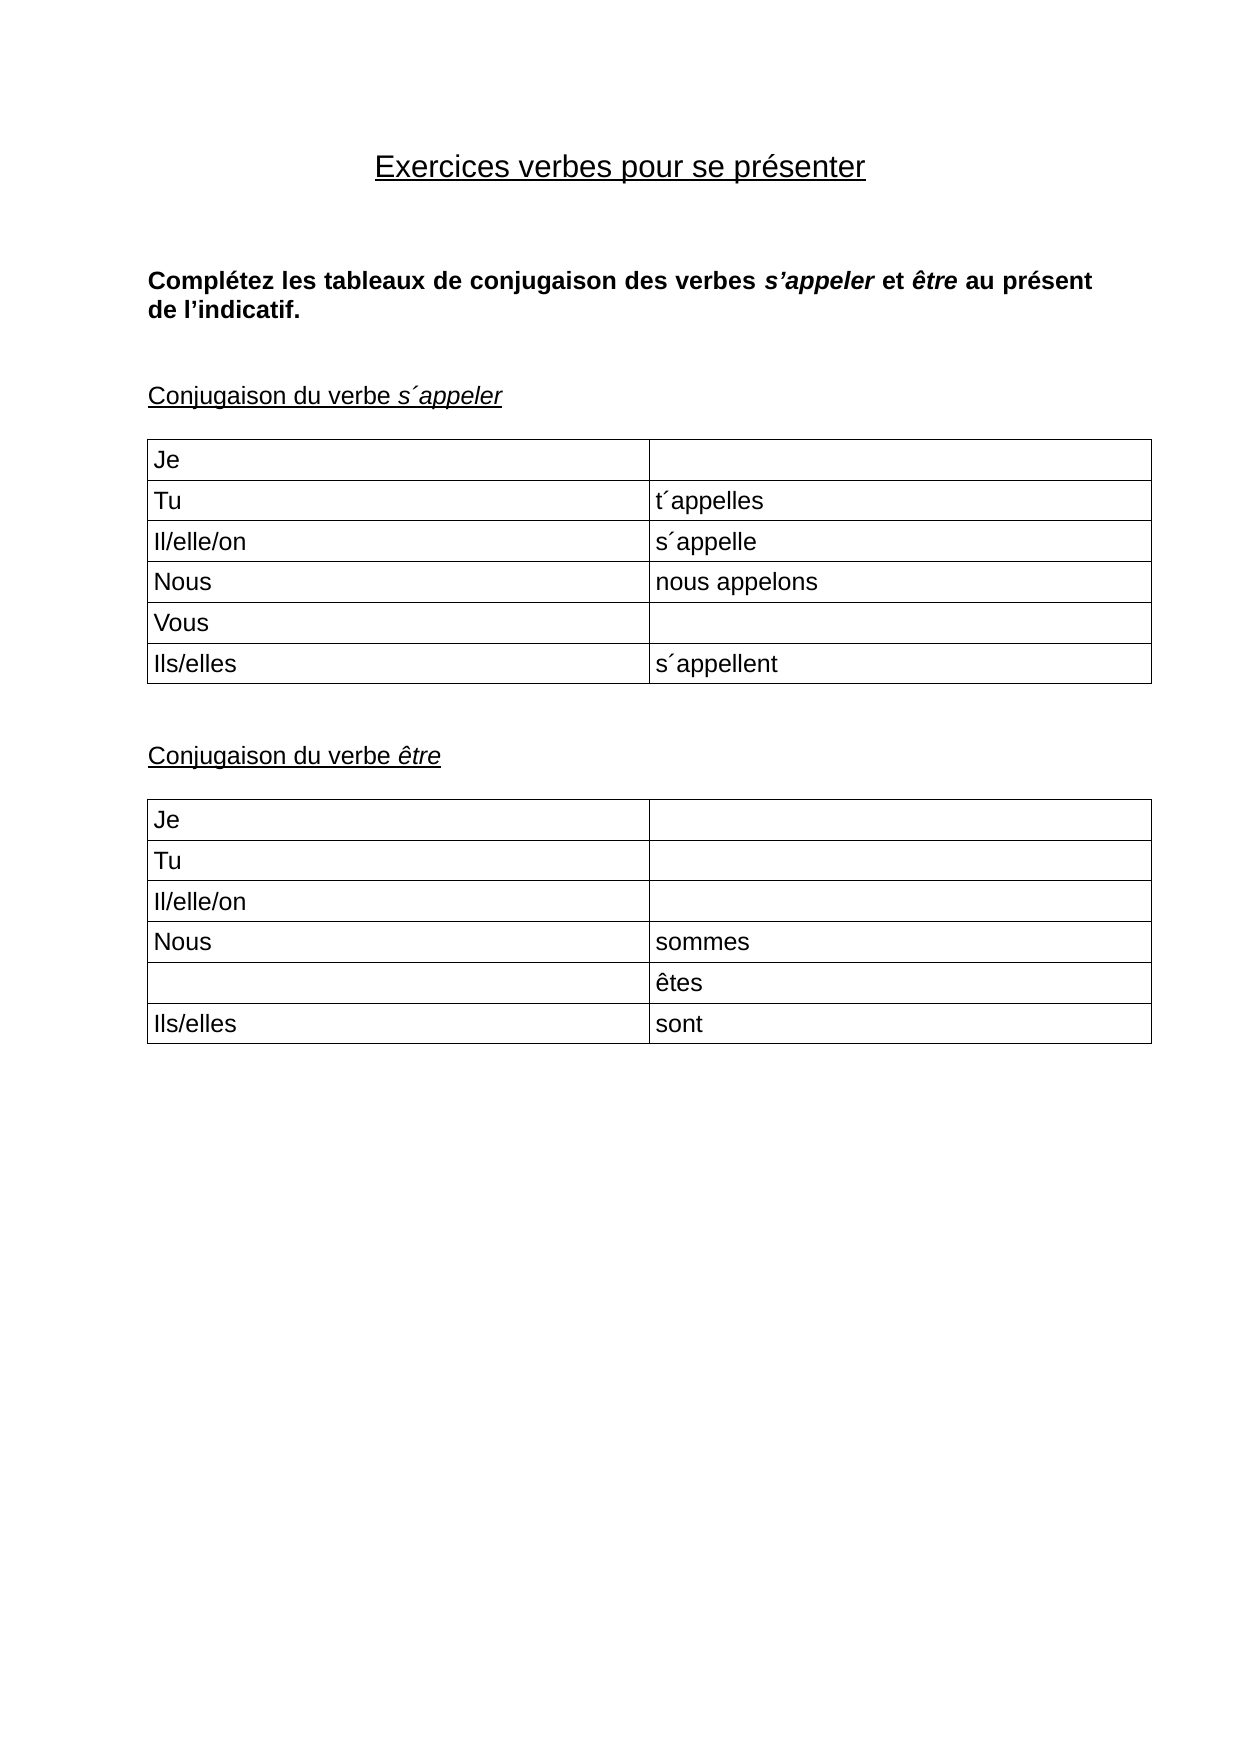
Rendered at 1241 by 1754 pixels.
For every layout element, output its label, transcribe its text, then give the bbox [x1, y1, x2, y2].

table_cell [148, 963, 649, 1002]
table_header Je [148, 800, 649, 839]
text Complétez les tableaux de conjugaison des verbes s’appeler et être au présent de l’indicatif. [148, 266, 1093, 324]
table_cell s´appelle [650, 521, 1151, 561]
table_cell Il/elle/on [148, 881, 649, 921]
table_cell Tu [148, 841, 649, 880]
text Exercices verbes pour se présenter [148, 148, 1093, 183]
table_cell Tu [148, 481, 649, 520]
text Conjugaison du verbe s´appeler [148, 381, 1093, 410]
table_cell sommes [650, 922, 1151, 962]
table_cell Vous [148, 603, 649, 642]
table_cell [650, 603, 1151, 642]
text Conjugaison du verbe être [148, 741, 1093, 770]
table_header Je [148, 440, 649, 479]
table_cell [650, 881, 1151, 921]
table_cell Ils/elles [148, 644, 649, 683]
table_cell sont [650, 1004, 1151, 1043]
table_cell [650, 841, 1151, 880]
table_cell nous appelons [650, 562, 1151, 602]
table_cell t´appelles [650, 481, 1151, 520]
table_cell Il/elle/on [148, 521, 649, 561]
table_cell s´appellent [650, 644, 1151, 683]
table_cell Nous [148, 922, 649, 962]
table_cell Nous [148, 562, 649, 602]
table_cell Ils/elles [148, 1004, 649, 1043]
table_header [650, 440, 1151, 479]
table_header [650, 800, 1151, 839]
table_cell êtes [650, 963, 1151, 1002]
